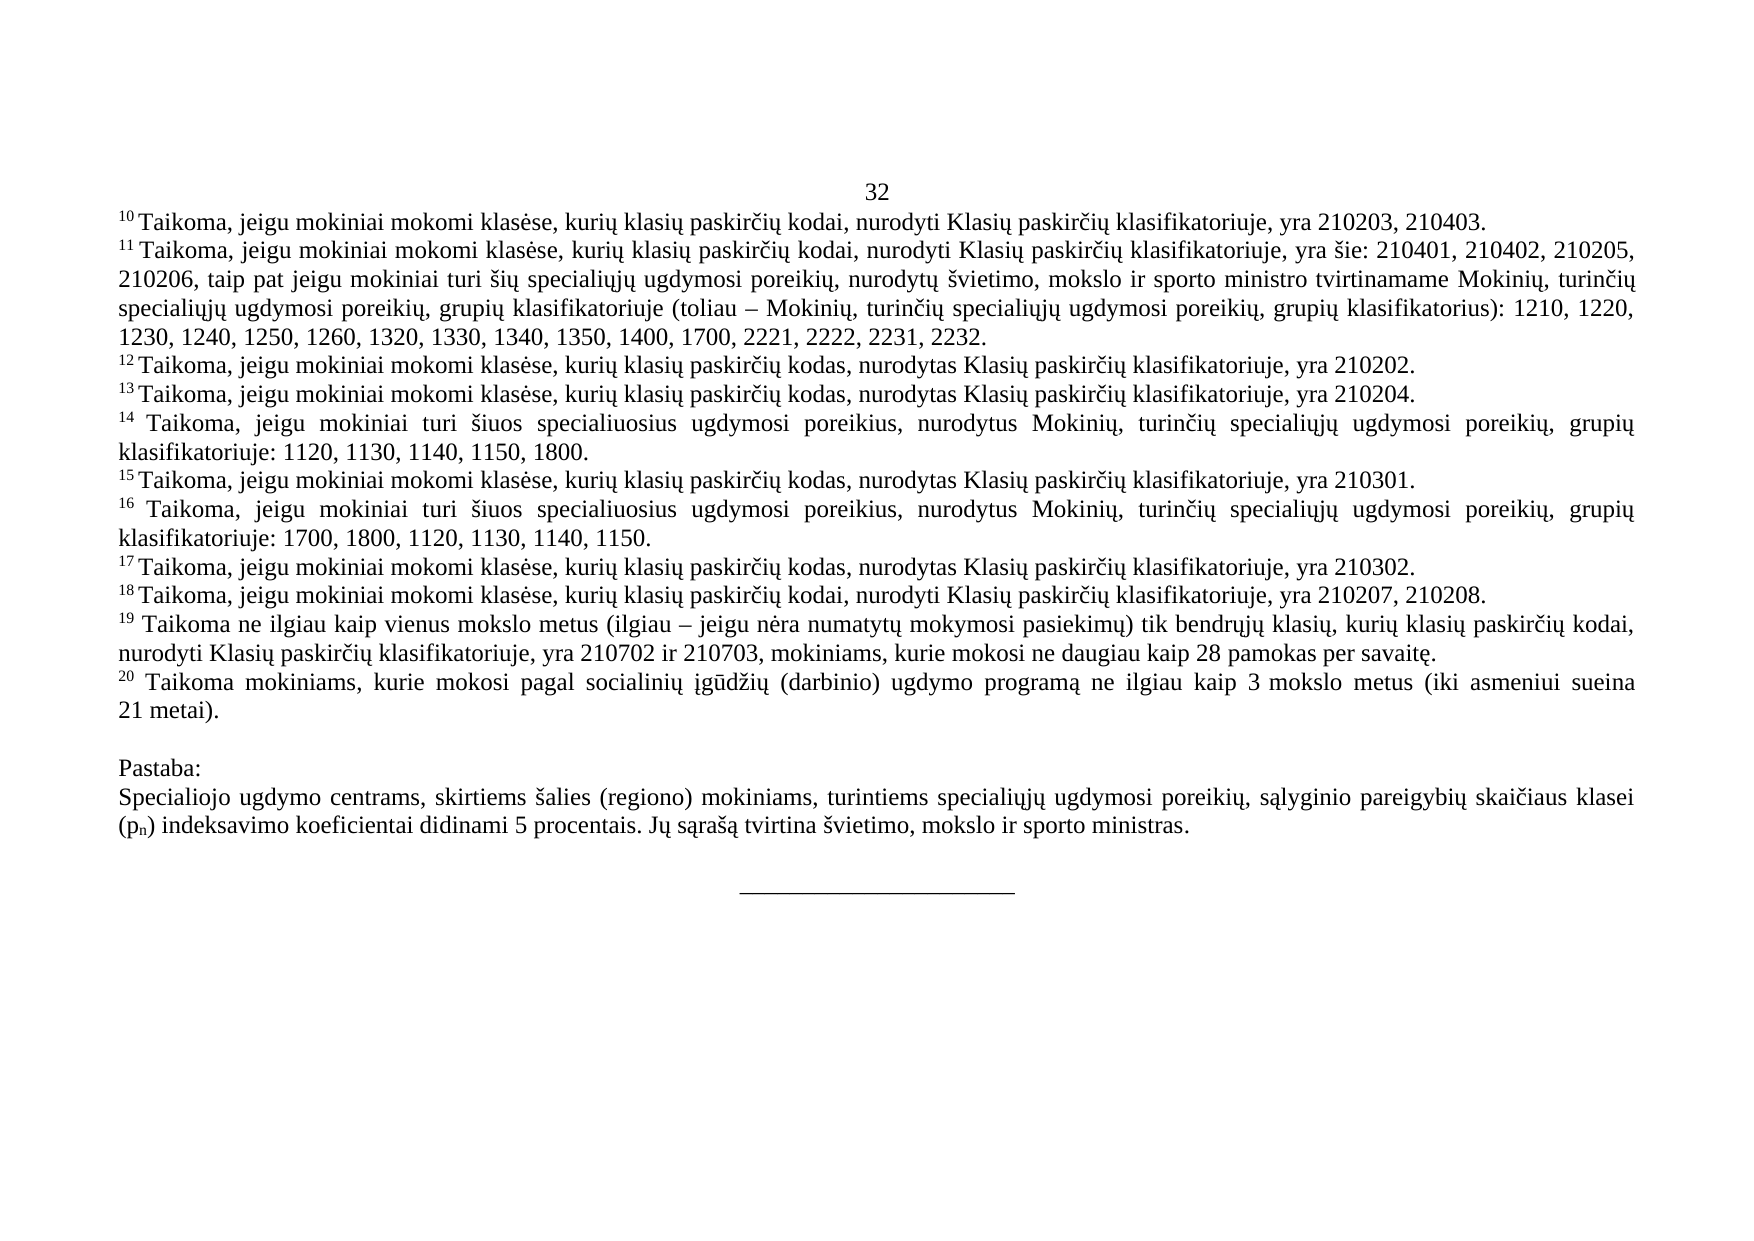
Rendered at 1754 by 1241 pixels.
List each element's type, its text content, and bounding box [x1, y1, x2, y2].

text 14 Taikoma, jeigu mokiniai turi šiuos specialiuosius ugdymosi poreikius, nurodytus Mokinių, turinčių specialiųjų ugdymosi poreikių, grupių klasifikatoriuje: 1120, 1130, 1140, 1150, 1800. [118, 408, 1636, 465]
text Pastaba: [118, 753, 1636, 782]
text 11 Taikoma, jeigu mokiniai mokomi klasėse, kurių klasių paskirčių kodai, nurodyti Klasių paskirčių klasifikatoriuje, yra šie: 210401, 210402, 210205, 210206, taip pat jeigu mokiniai turi šių specialiųjų ugdymosi poreikių, nurodytų švietimo, mokslo ir sporto ministro tvirtinamame Mokinių, turinčių specialiųjų ugdymosi poreikių, grupių klasifikatoriuje (toliau – Mokinių, turinčių specialiųjų ugdymosi poreikių, grupių klasifikatorius): 1210, 1220, 1230, 1240, 1250, 1260, 1320, 1330, 1340, 1350, 1400, 1700, 2221, 2222, 2231, 2232. [118, 235, 1636, 350]
text 17 Taikoma, jeigu mokiniai mokomi klasėse, kurių klasių paskirčių kodas, nurodytas Klasių paskirčių klasifikatoriuje, yra 210302. [118, 552, 1636, 580]
text 18 Taikoma, jeigu mokiniai mokomi klasėse, kurių klasių paskirčių kodai, nurodyti Klasių paskirčių klasifikatoriuje, yra 210207, 210208. [118, 580, 1636, 609]
text 16 Taikoma, jeigu mokiniai turi šiuos specialiuosius ugdymosi poreikius, nurodytus Mokinių, turinčių specialiųjų ugdymosi poreikių, grupių klasifikatoriuje: 1700, 1800, 1120, 1130, 1140, 1150. [118, 494, 1636, 552]
text Specialiojo ugdymo centrams, skirtiems šalies (regiono) mokiniams, turintiems specialiųjų ugdymosi poreikių, sąlyginio pareigybių skaičiaus klasei (pn) indeksavimo koeficientai didinami 5 procentais. Jų sąrašą tvirtina švietimo, mokslo ir sporto ministras. [118, 782, 1636, 839]
text 15 Taikoma, jeigu mokiniai mokomi klasėse, kurių klasių paskirčių kodas, nurodytas Klasių paskirčių klasifikatoriuje, yra 210301. [118, 465, 1636, 494]
text 20 Taikoma mokiniams, kurie mokosi pagal socialinių įgūdžių (darbinio) ugdymo programą ne ilgiau kaip 3 mokslo metus (iki asmeniui sueina 21 metai). [118, 667, 1636, 724]
text 12 Taikoma, jeigu mokiniai mokomi klasėse, kurių klasių paskirčių kodas, nurodytas Klasių paskirčių klasifikatoriuje, yra 210202. [118, 350, 1636, 379]
text ______________________ [118, 868, 1636, 897]
text 19 Taikoma ne ilgiau kaip vienus mokslo metus (ilgiau – jeigu nėra numatytų mokymosi pasiekimų) tik bendrųjų klasių, kurių klasių paskirčių kodai, nurodyti Klasių paskirčių klasifikatoriuje, yra 210702 ir 210703, mokiniams, kurie mokosi ne daugiau kaip 28 pamokas per savaitę. [118, 609, 1636, 667]
text 10 Taikoma, jeigu mokiniai mokomi klasėse, kurių klasių paskirčių kodai, nurodyti Klasių paskirčių klasifikatoriuje, yra 210203, 210403. [118, 207, 1636, 235]
text 13 Taikoma, jeigu mokiniai mokomi klasėse, kurių klasių paskirčių kodas, nurodytas Klasių paskirčių klasifikatoriuje, yra 210204. [118, 379, 1636, 408]
